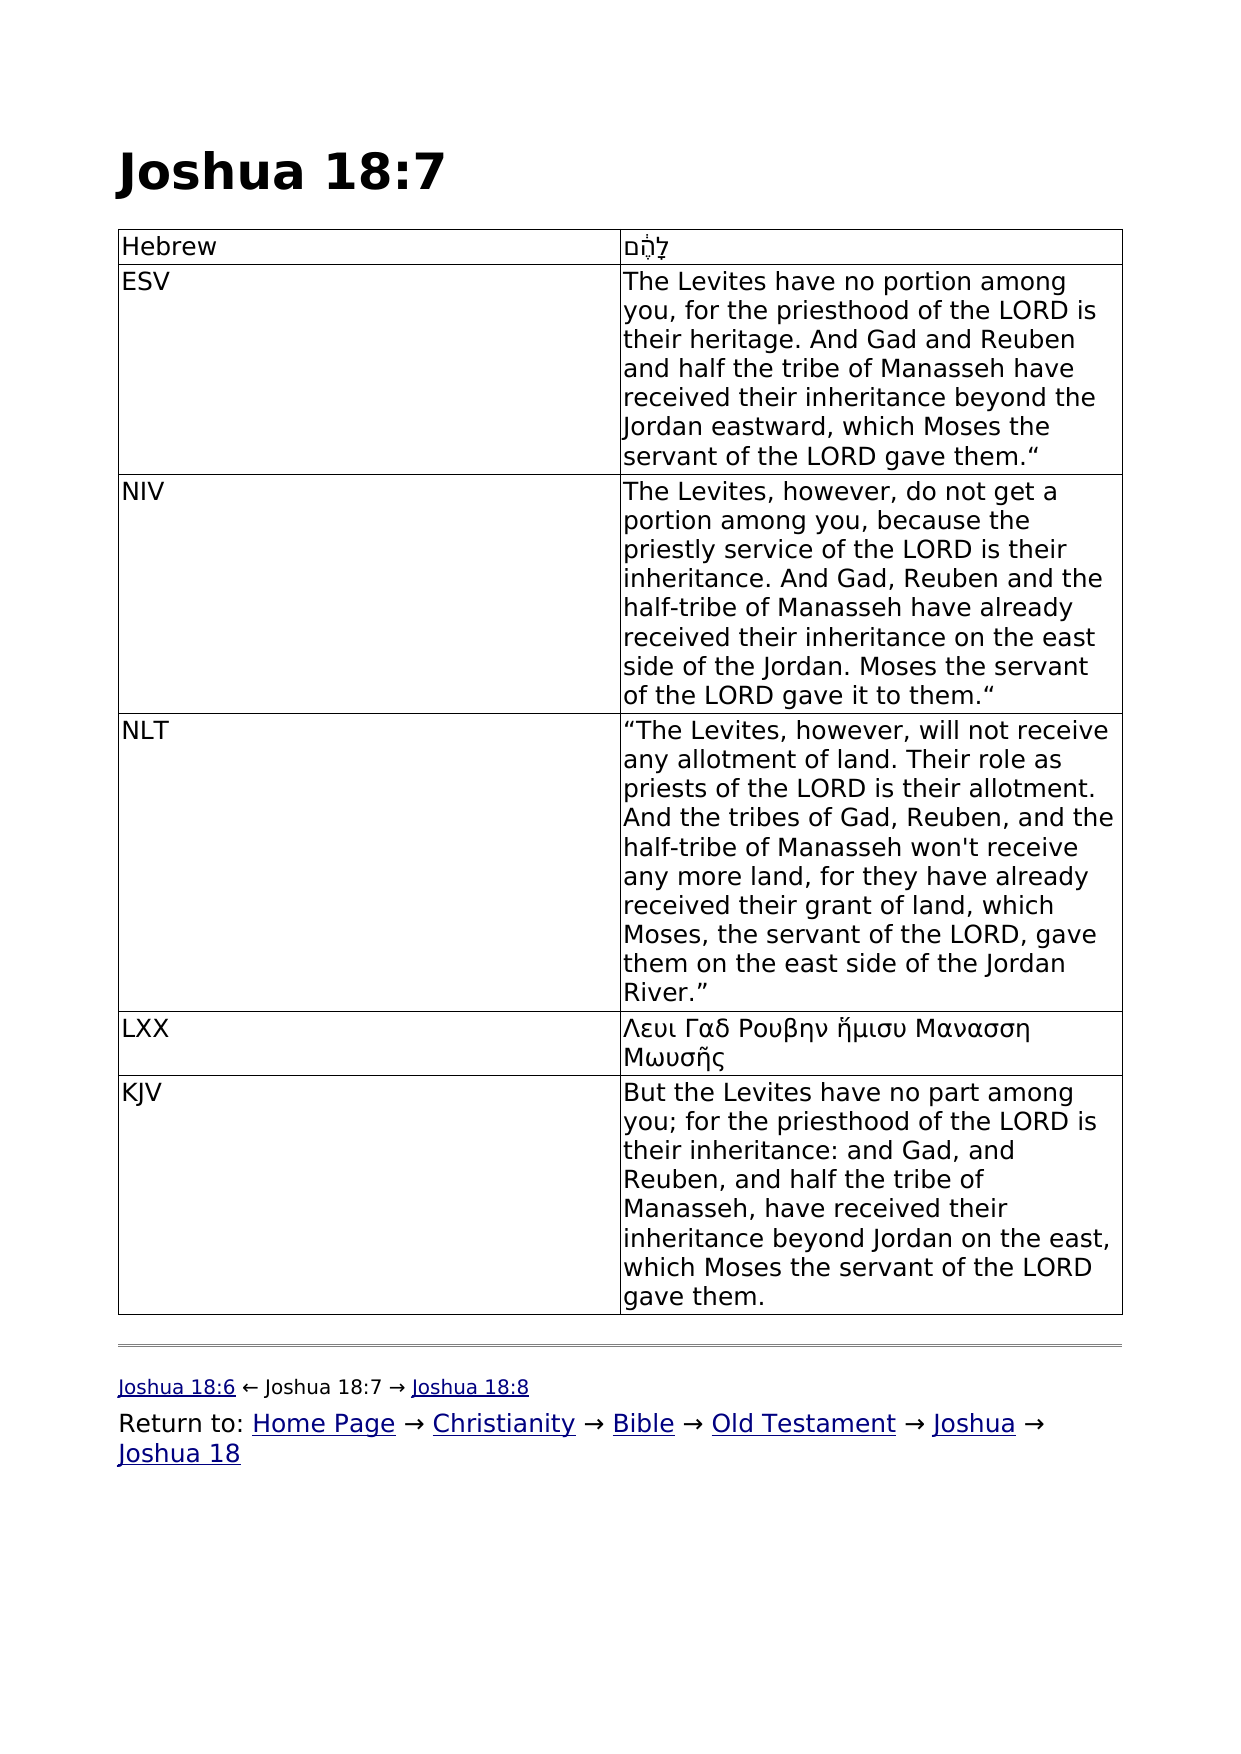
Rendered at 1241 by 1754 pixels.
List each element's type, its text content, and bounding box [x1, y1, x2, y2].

table_cell NIV [119, 475, 620, 713]
table_cell The Levites have no portion among you, for the priesthood of the LORD is their heritage. And Gad and Reuben and half the tribe of Manasseh have received their inheritance beyond the Jordan eastward, which Moses the servant of the LORD gave them.“ [621, 265, 1122, 474]
text Joshua 18:6 ← Joshua 18:7 → Joshua 18:8 [118, 1376, 1122, 1409]
subtitle Joshua 18:7 [118, 143, 1122, 201]
table_cell LXX [119, 1012, 620, 1075]
table_cell ESV [119, 265, 620, 474]
table_cell NLT [119, 714, 620, 1011]
table_cell The Levites, however, do not get a portion among you, because the priestly service of the LORD is their inheritance. And Gad, Reuben and the half-tribe of Manasseh have already received their inheritance on the east side of the Jordan. Moses the servant of the LORD gave it to them.“ [621, 475, 1122, 713]
table_header לָהֶ֔ם [621, 230, 1122, 264]
table_header Hebrew [119, 230, 620, 264]
table_cell But the Levites have no part among you; for the priesthood of the LORD is their inheritance: and Gad, and Reuben, and half the tribe of Manasseh, have received their inheritance beyond Jordan on the east, which Moses the servant of the LORD gave them. [621, 1076, 1122, 1314]
table_cell Λευι Γαδ Ρουβην ἥμισυ Μανασση Μωυσῆς [621, 1012, 1122, 1075]
table_cell KJV [119, 1076, 620, 1314]
text Return to: Home Page → Christianity → Bible → Old Testament → Joshua → Joshua 18 [118, 1409, 1122, 1468]
table_cell “The Levites, however, will not receive any allotment of land. Their role as priests of the LORD is their allotment. And the tribes of Gad, Reuben, and the half-tribe of Manasseh won't receive any more land, for they have already received their grant of land, which Moses, the servant of the LORD, gave them on the east side of the Jordan River.” [621, 714, 1122, 1011]
